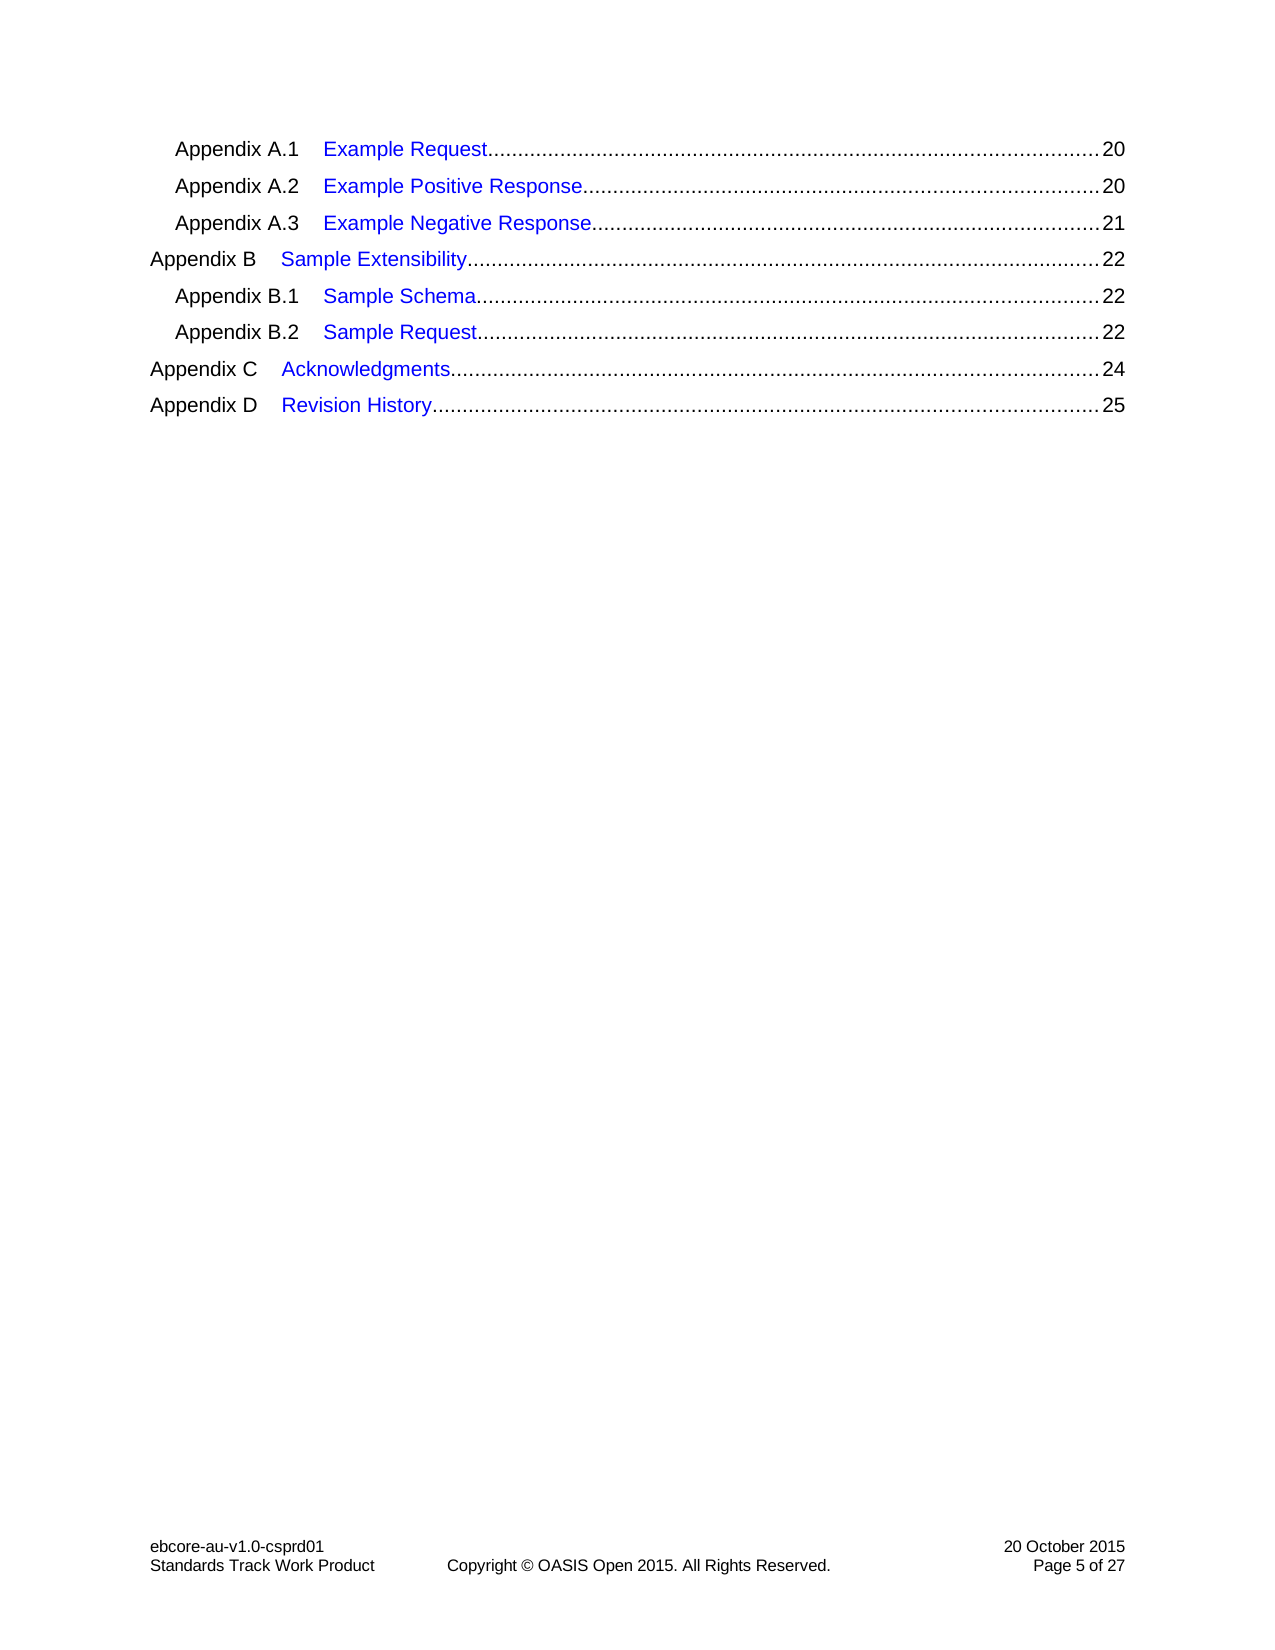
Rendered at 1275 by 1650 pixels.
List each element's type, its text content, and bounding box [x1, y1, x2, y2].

text Appendix D Revision History 25 [150, 393, 1125, 417]
text Appendix A.1 Example Request 20 [175, 137, 1125, 161]
text Appendix C Acknowledgments 24 [150, 357, 1125, 381]
text Appendix B.1 Sample Schema 22 [175, 284, 1125, 308]
text Appendix B.2 Sample Request 22 [175, 320, 1125, 344]
text Appendix A.2 Example Positive Response 20 [175, 174, 1125, 198]
text Appendix B Sample Extensibility 22 [150, 247, 1125, 271]
text Appendix A.3 Example Negative Response 21 [175, 211, 1125, 234]
